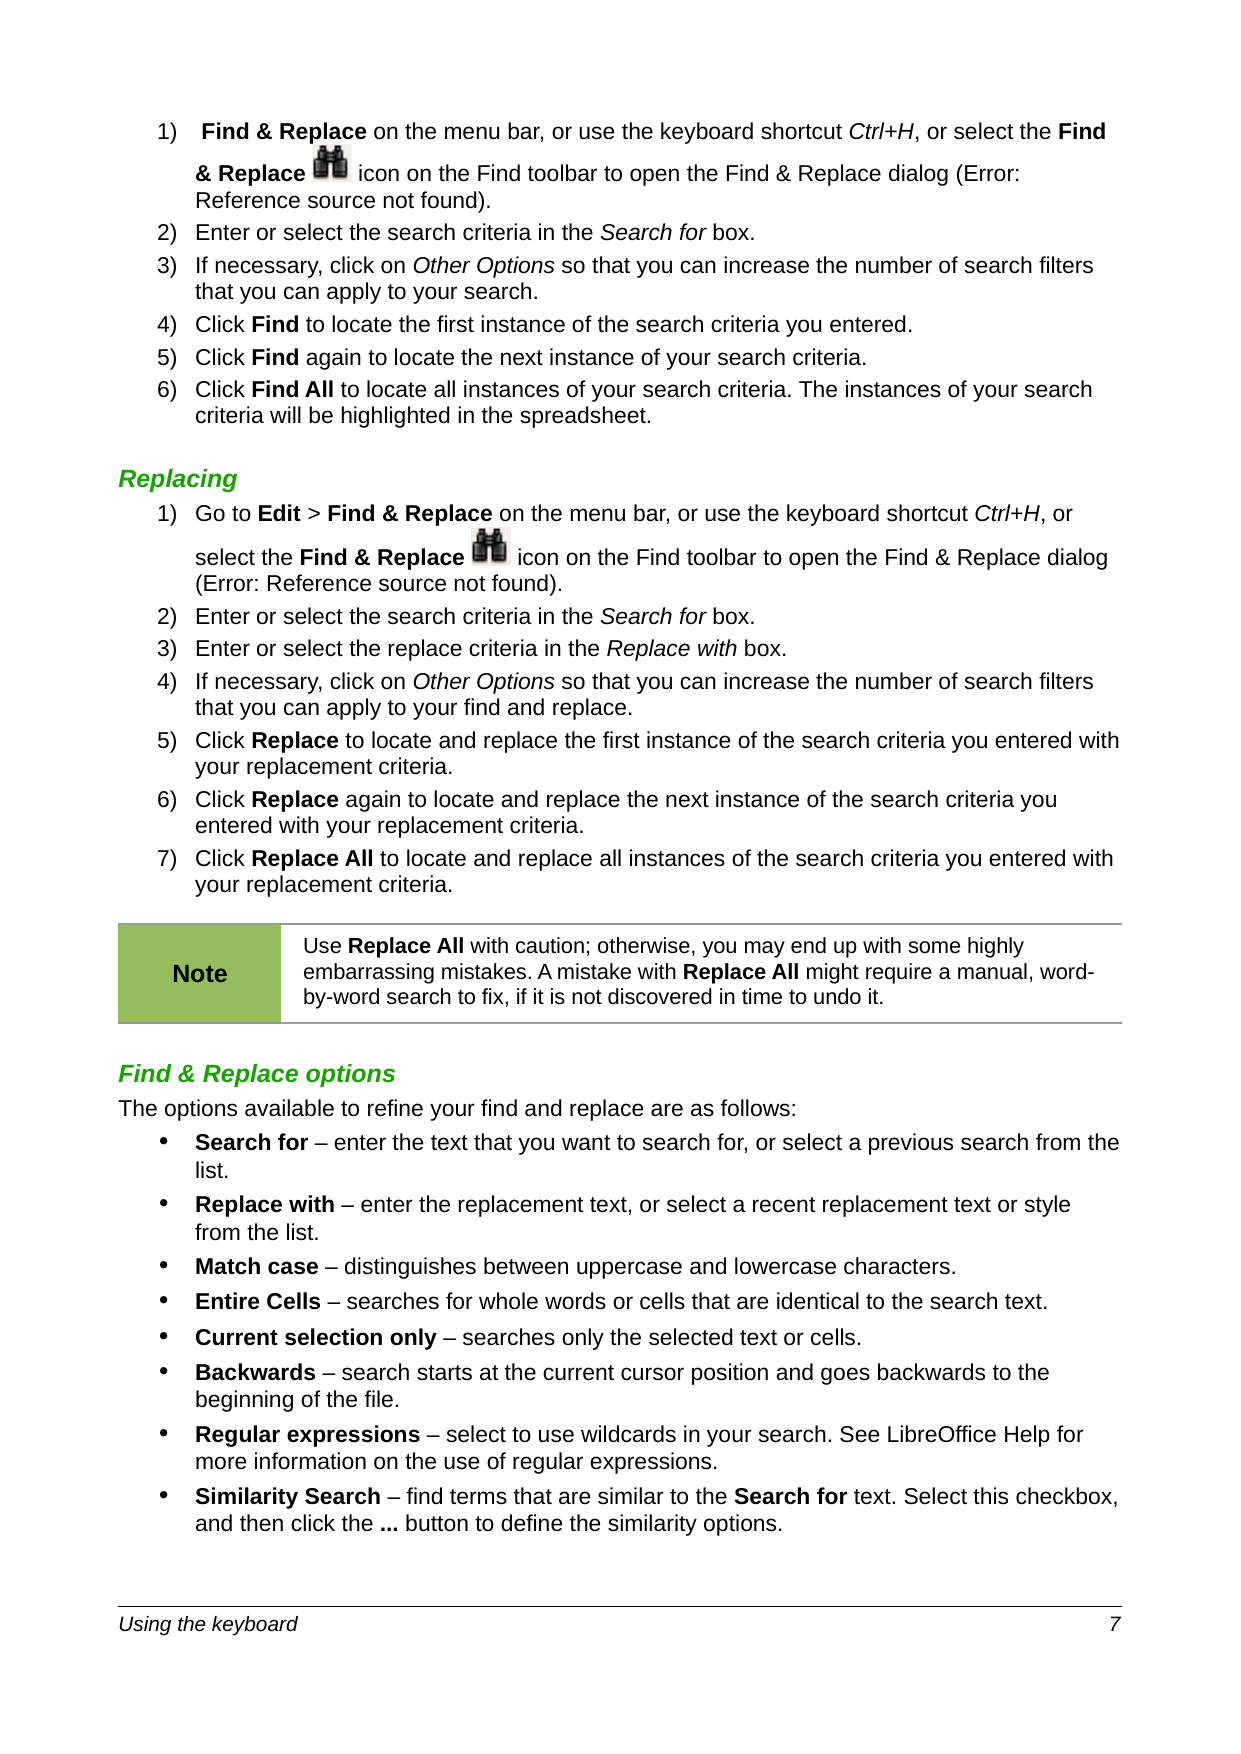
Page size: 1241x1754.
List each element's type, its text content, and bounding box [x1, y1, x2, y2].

list Click Replace again to locate and replace the next instance of the search criteria you entered with your replacement criteria. [177, 786, 1122, 839]
list Regular expressions – select to use wildcards in your search. See LibreOffice Help for more information on the use of regular expressions. [156, 1419, 1122, 1474]
table_header Note [118, 925, 281, 1022]
list Match case – distinguishes between uppercase and lowercase characters. [156, 1251, 1122, 1280]
list Click Find to locate the first instance of the search criteria you entered. [177, 311, 1122, 337]
picture [471, 527, 511, 566]
list Enter or select the search criteria in the Search for box. [177, 603, 1122, 629]
picture [312, 144, 352, 182]
list Click Find again to locate the next instance of your search criteria. [177, 343, 1122, 370]
list If necessary, click on Other Options so that you can increase the number of search filters that you can apply to your find and replace. [177, 668, 1122, 721]
list Enter or select the search criteria in the Search for box. [177, 219, 1122, 246]
list Click Replace All to locate and replace all instances of the search criteria you entered with your replacement criteria. [177, 845, 1122, 898]
list Click Find All to locate all instances of your search criteria. The instances of your search criteria will be highlighted in the spreadsheet. [177, 376, 1122, 429]
table_header Use Replace All with caution; otherwise, you may end up with some highly embarrassing mistakes. A mistake with Replace All might require a manual, word-by-word search to fix, if it is not discovered in time to undo it. [281, 925, 1122, 1022]
list If necessary, click on Other Options so that you can increase the number of search filters that you can apply to your search. [177, 252, 1122, 305]
list Backwards – search starts at the current cursor position and goes backwards to the beginning of the file. [156, 1357, 1122, 1413]
list Enter or select the replace criteria in the Replace with box. [177, 635, 1122, 662]
list Go to Edit > Find & Replace on the menu bar, or use the keyboard shortcut Ctrl+H, or select the Find & Replace icon on the Find toolbar to open the Find & Replace dialog (Error: Reference source not found). [177, 499, 1122, 597]
list Find & Replace on the menu bar, or use the keyboard shortcut Ctrl+H, or select the Find & Replace icon on the Find toolbar to open the Find & Replace dialog (Error: Reference source not found). [177, 118, 1122, 213]
list Current selection only – searches only the selected text or cells. [156, 1322, 1122, 1351]
list Click Replace to locate and replace the first instance of the search criteria you entered with your replacement criteria. [177, 727, 1122, 780]
subtitle Find & Replace options [118, 1059, 1122, 1088]
list The options available to refine your find and replace are as follows: [118, 1095, 1122, 1121]
list Replace with – enter the replacement text, or select a recent replacement text or style from the list. [156, 1189, 1122, 1245]
list Search for – enter the text that you want to search for, or select a previous search from the list. [156, 1127, 1122, 1183]
list Similarity Search – find terms that are similar to the Search for text. Select this checkbox, and then click the ... button to define the similarity options. [156, 1481, 1122, 1536]
subtitle Replacing [118, 464, 1122, 493]
list Entire Cells – searches for whole words or cells that are identical to the search text. [156, 1286, 1122, 1316]
